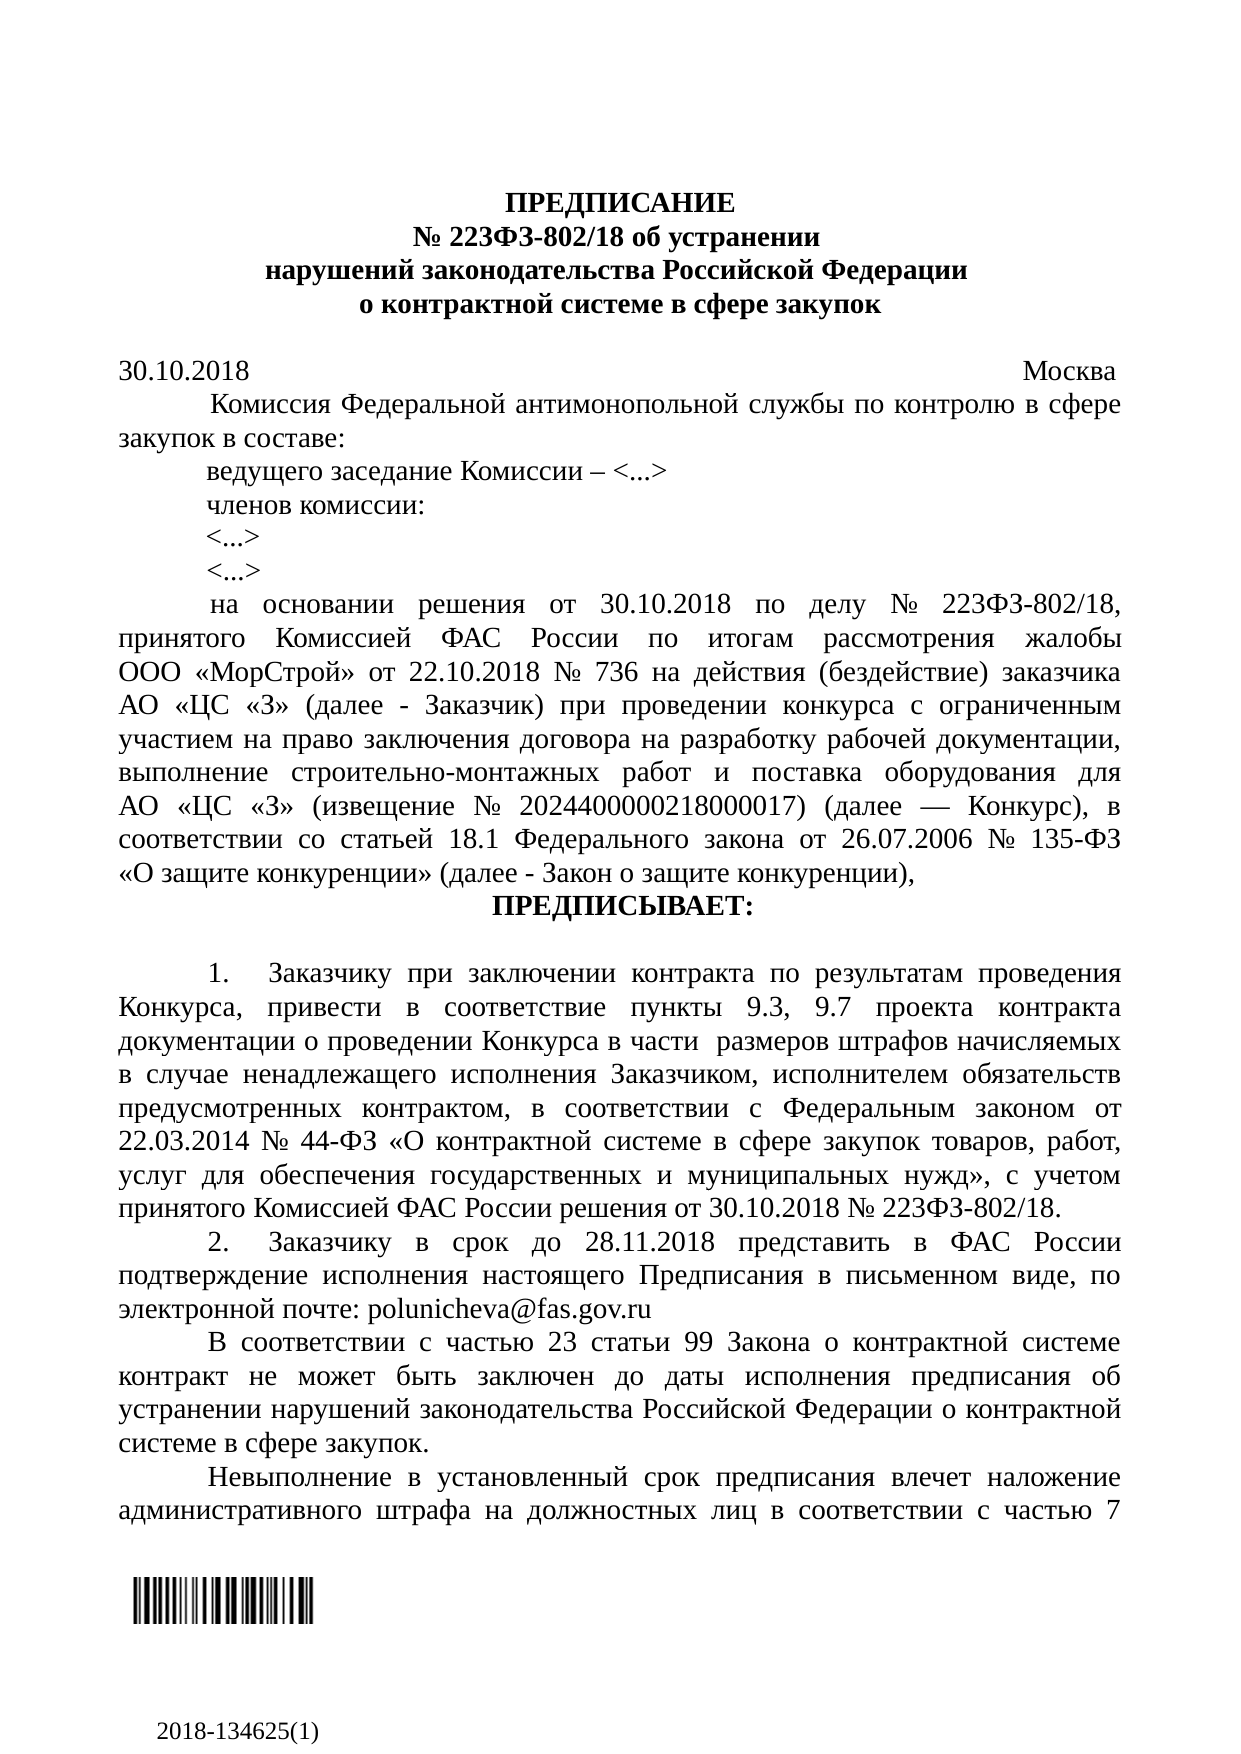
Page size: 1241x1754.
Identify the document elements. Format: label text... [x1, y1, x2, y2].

text Комиссия Федеральной антимонопольной службы по контролю в сфере закупок в составе: [118, 386, 1122, 453]
text В соответствии с частью 23 статьи 99 Закона о контрактной системе контракт не может быть заключен до даты исполнения предписания об устранении нарушений законодательства Российской Федерации о контрактной системе в сфере закупок. [118, 1324, 1122, 1459]
text <...> [118, 553, 1122, 587]
list Заказчику при заключении контракта по результатам проведения Конкурса, привести в соответствие пункты 9.3, 9.7 проекта контракта документации о проведении Конкурса в части размеров штрафов начисляемых в случае ненадлежащего исполнения Заказчиком, исполнителем обязательств предусмотренных контрактом, в соответствии с Федеральным законом от 22.03.2014 № 44-ФЗ «О контрактной системе в сфере закупок товаров, работ, услуг для обеспечения государственных и муниципальных нужд», с учетом принятого Комиссией ФАС России решения от 30.10.2018 № 223ФЗ-802/18. [118, 956, 1122, 1224]
picture [118, 1577, 331, 1624]
list Заказчику в срок до 28.11.2018 представить в ФАС России подтверждение исполнения настоящего Предписания в письменном виде, по электронной почте: polunicheva@fas.gov.ru [118, 1224, 1122, 1324]
text 30.10.2018 Москва [118, 353, 1122, 386]
text членов комиссии: [118, 487, 1122, 521]
text № 223ФЗ-802/18 об устранении [118, 219, 1122, 252]
text нарушений законодательства Российской Федерации [118, 252, 1122, 286]
text на основании решения от 30.10.2018 по делу № 223ФЗ-802/18, принятого Комиссией ФАС России по итогам рассмотрения жалобы ООО «МорСтрой» от 22.10.2018 № 736 на действия (бездействие) заказчика АО «ЦС «З» (далее - Заказчик) при проведении конкурса с ограниченным участием на право заключения договора на разработку рабочей документации, выполнение строительно-монтажных работ и поставка оборудования для АО «ЦС «З» (извещение № 2024400000218000017) (далее — Конкурс), в соответствии со статьей 18.1 Федерального закона от 26.07.2006 № 135-ФЗ «О защите конкуренции» (далее - Закон о защите конкуренции), [118, 587, 1122, 888]
text <...> [118, 521, 1122, 553]
text ПРЕДПИСАНИЕ [118, 185, 1122, 219]
text Невыполнение в установленный срок предписания влечет наложение административного штрафа на должностных лиц в соответствии с частью 7 [118, 1459, 1122, 1526]
text о контрактной системе в сфере закупок [118, 286, 1122, 319]
text ведущего заседание Комиссии – <...> [118, 453, 1122, 487]
text ПРЕДПИСЫВАЕТ: [124, 888, 1122, 922]
